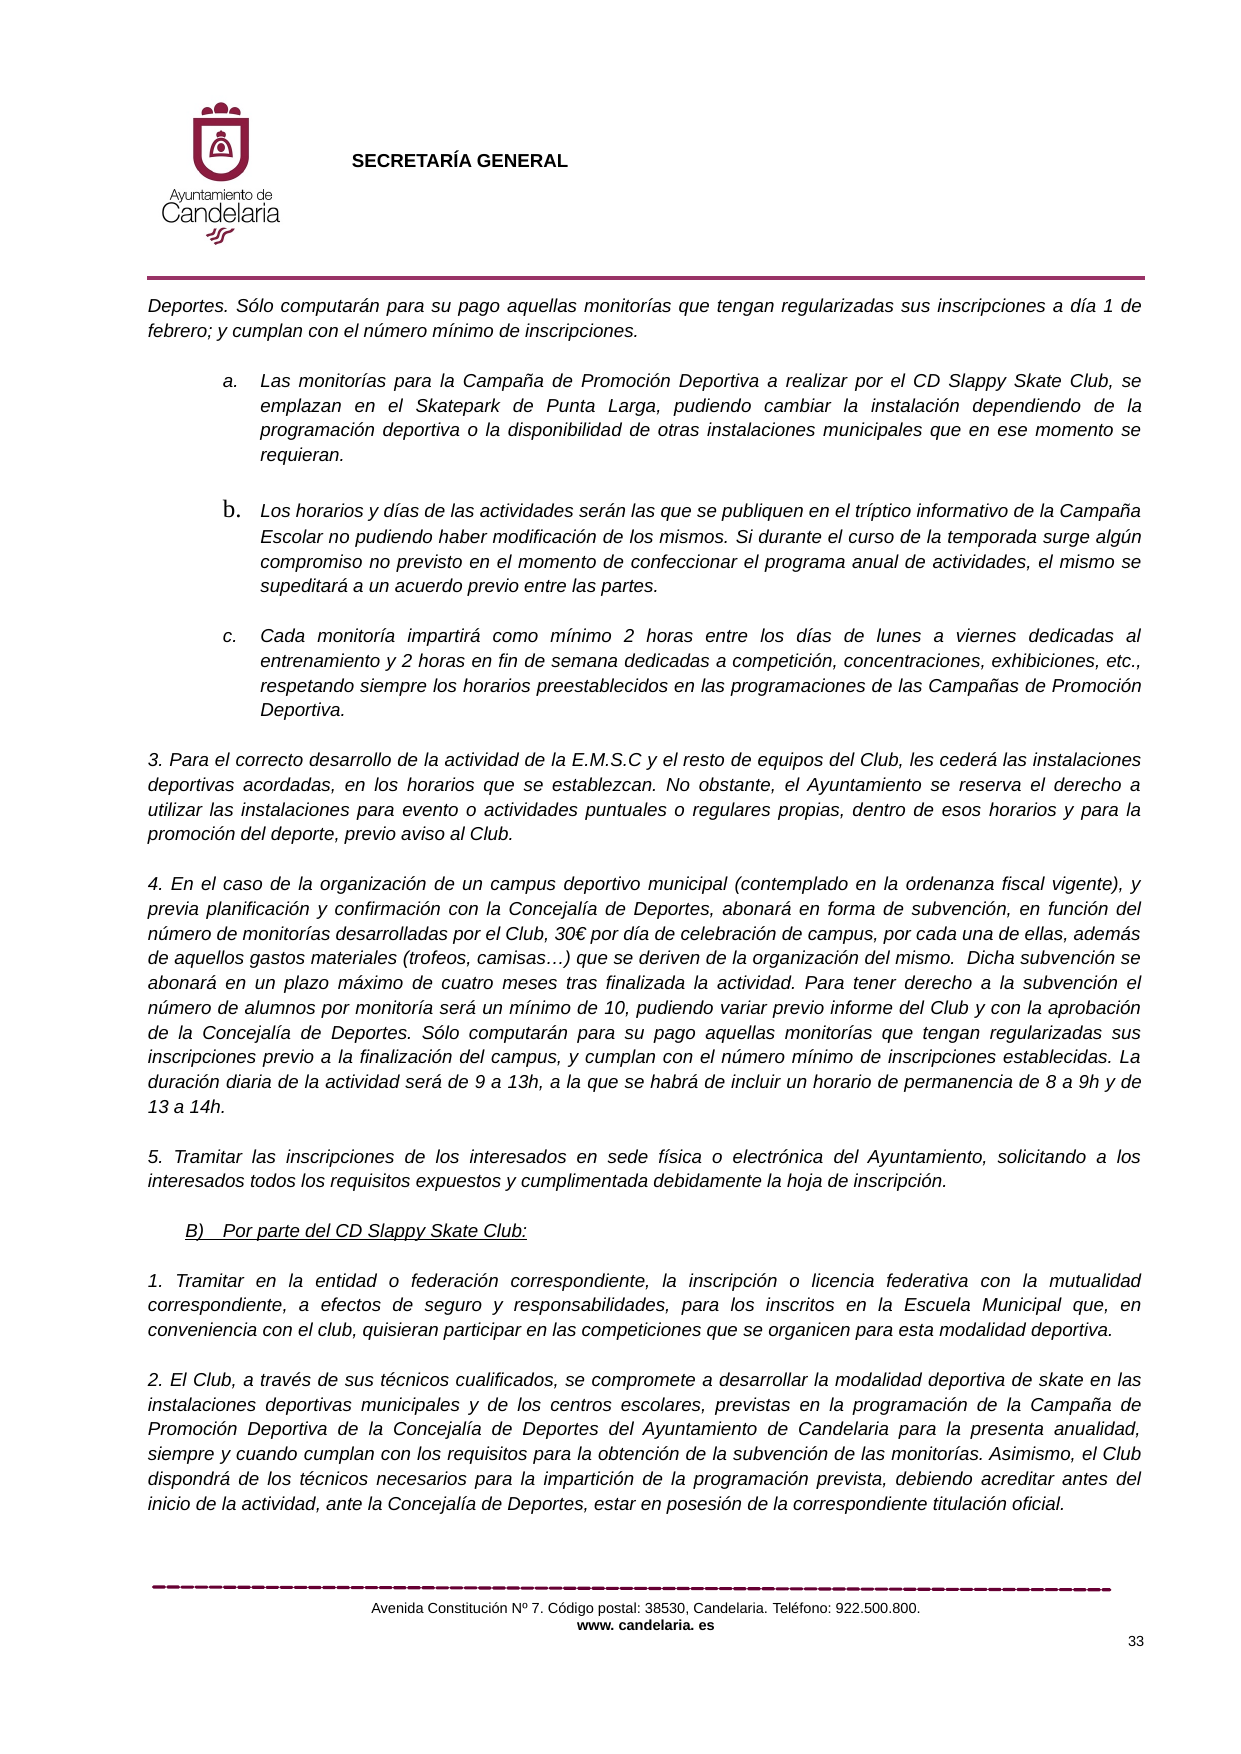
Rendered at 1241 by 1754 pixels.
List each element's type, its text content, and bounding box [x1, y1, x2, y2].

text 3. Para el correcto desarrollo de la actividad de la E.M.S.C y el resto de equipos del Club, les cederá las instalaciones deportivas acordadas, en los horarios que se establezcan. No obstante, el Ayuntamiento se reserva el derecho a utilizar las instalaciones para evento o actividades puntuales o regulares propias, dentro de esos horarios y para la promoción del deporte, previo aviso al Club. [148, 749, 1144, 845]
list Las monitorías para la Campaña de Promoción Deportiva a realizar por el CD Slappy Skate Club, se emplazan en el Skatepark de Punta Larga, pudiendo cambiar la instalación dependiendo de la programación deportiva o la disponibilidad de otras instalaciones municipales que en ese momento se requieran. [223, 370, 1144, 466]
text 4. En el caso de la organización de un campus deportivo municipal (contemplado en la ordenanza fiscal vigente), y previa planificación y confirmación con la Concejalía de Deportes, abonará en forma de subvención, en función del número de monitorías desarrolladas por el Club, 30€ por día de celebración de campus, por cada una de ellas, además de aquellos gastos materiales (trofeos, camisas…) que se deriven de la organización del mismo. Dicha subvención se abonará en un plazo máximo de cuatro meses tras finalizada la actividad. Para tener derecho a la subvención el número de alumnos por monitoría será un mínimo de 10, pudiendo variar previo informe del Club y con la aprobación de la Concejalía de Deportes. Sólo computarán para su pago aquellas monitorías que tengan regularizadas sus inscripciones previo a la finalización del campus, y cumplan con el número mínimo de inscripciones establecidas. La duración diaria de la actividad será de 9 a 13h, a la que se habrá de incluir un horario de permanencia de 8 a 9h y de 13 a 14h. [148, 873, 1144, 1117]
text 2. El Club, a través de sus técnicos cualificados, se compromete a desarrollar la modalidad deportiva de skate en las instalaciones deportivas municipales y de los centros escolares, previstas en la programación de la Campaña de Promoción Deportiva de la Concejalía de Deportes del Ayuntamiento de Candelaria para la presenta anualidad, siempre y cuando cumplan con los requisitos para la obtención de la subvención de las monitorías. Asimismo, el Club dispondrá de los técnicos necesarios para la impartición de la programación prevista, debiendo acreditar antes del inicio de la actividad, ante la Concejalía de Deportes, estar en posesión de la correspondiente titulación oficial. [148, 1368, 1144, 1514]
text 1. Tramitar en la entidad o federación correspondiente, la inscripción o licencia federativa con la mutualidad correspondiente, a efectos de seguro y responsabilidades, para los inscritos en la Escuela Municipal que, en conveniencia con el club, quisieran participar en las competiciones que se organicen para esta modalidad deportiva. [148, 1269, 1144, 1341]
list Los horarios y días de las actividades serán las que se publiquen en el tríptico informativo de la Campaña Escolar no pudiendo haber modificación de los mismos. Si durante el curso de la temporada surge algún compromiso no previsto en el momento de confeccionar el programa anual de actividades, el mismo se supeditará a un acuerdo previo entre las partes. [223, 494, 1144, 597]
text Deportes. Sólo computarán para su pago aquellas monitorías que tengan regularizadas sus inscripciones a día 1 de febrero; y cumplan con el número mínimo de inscripciones. [148, 295, 1144, 342]
list Por parte del CD Slappy Skate Club: [185, 1220, 1144, 1241]
text 5. Tramitar las inscripciones de los interesados en sede física o electrónica del Ayuntamiento, solicitando a los interesados todos los requisitos expuestos y cumplimentada debidamente la hoja de inscripción. [148, 1145, 1144, 1192]
list Cada monitoría impartirá como mínimo 2 horas entre los días de lunes a viernes dedicadas al entrenamiento y 2 horas en fin de semana dedicadas a competición, concentraciones, exhibiciones, etc., respetando siempre los horarios preestablecidos en las programaciones de las Campañas de Promoción Deportiva. [223, 625, 1144, 721]
